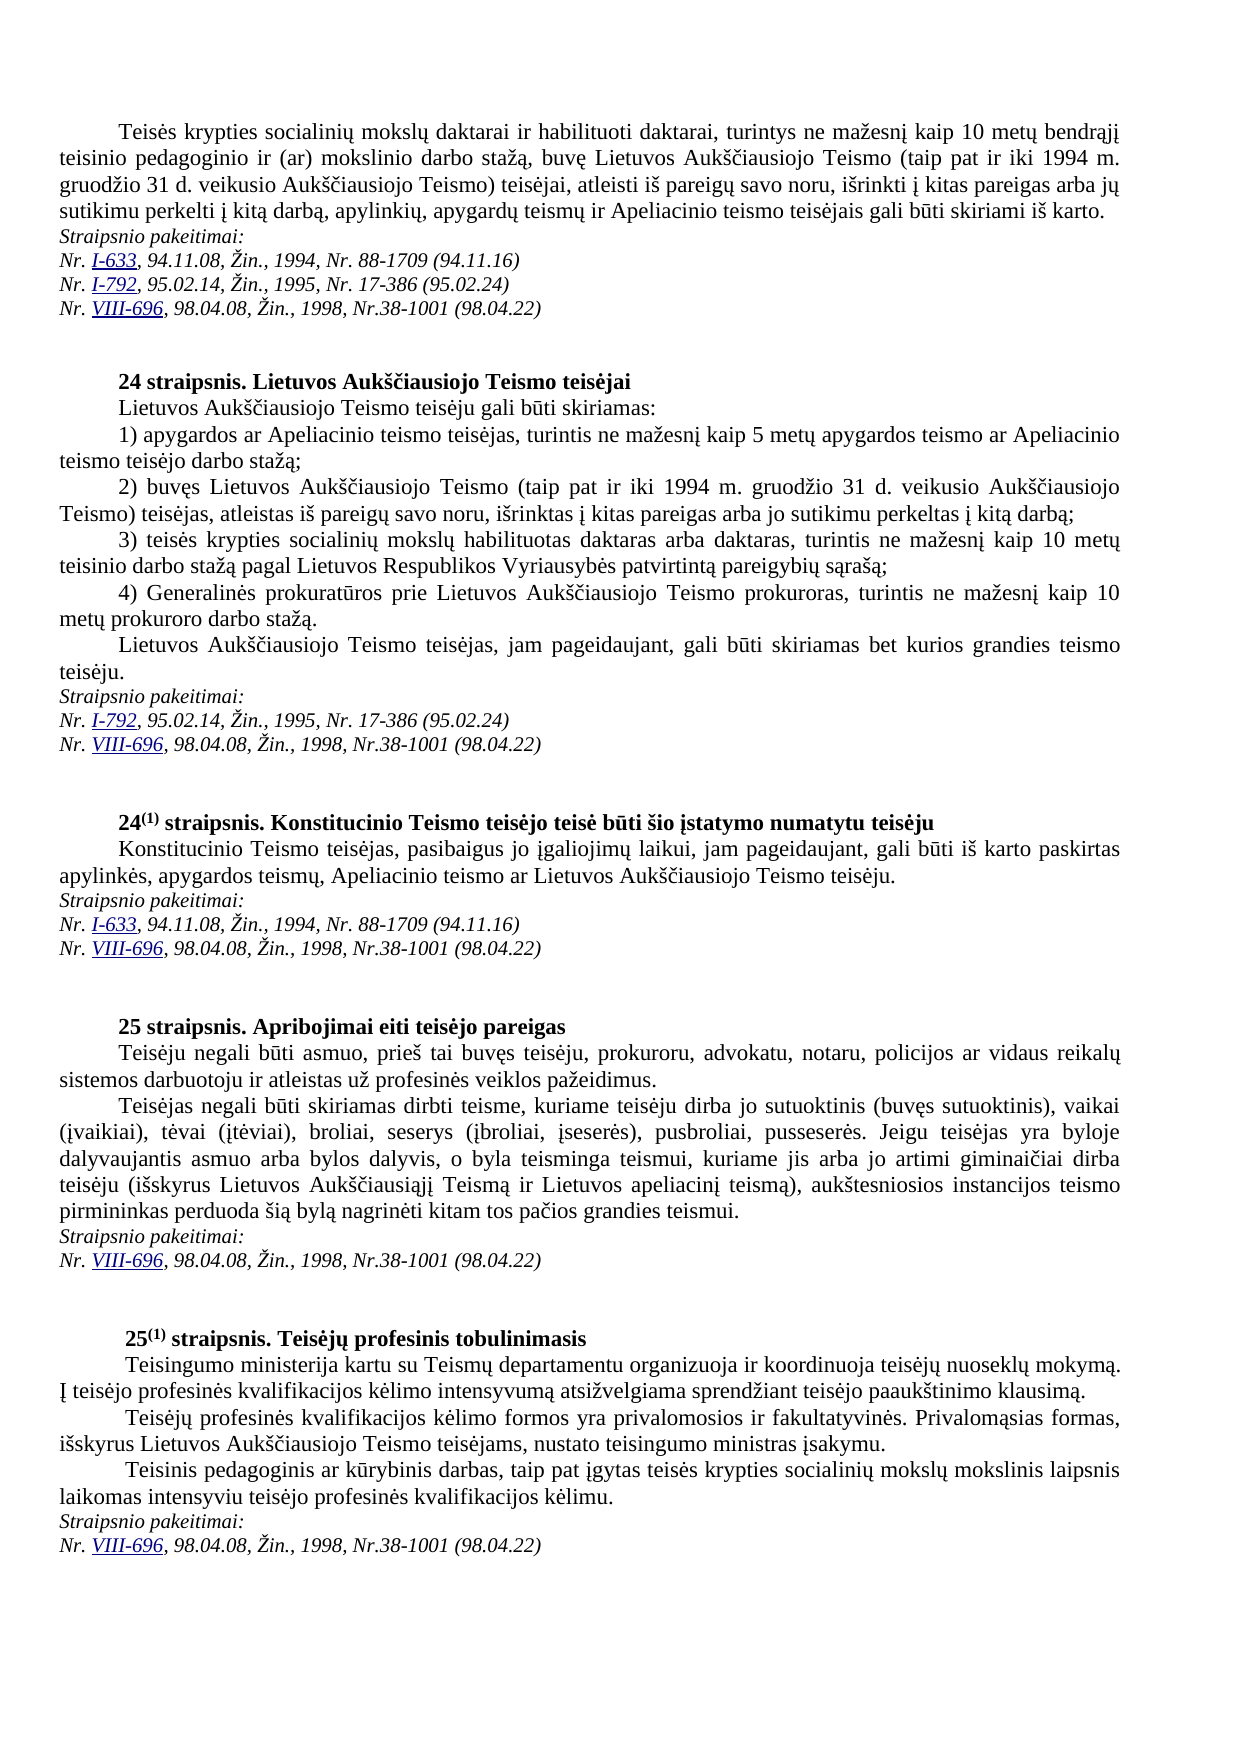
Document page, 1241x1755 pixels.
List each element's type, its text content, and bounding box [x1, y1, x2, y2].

text Lietuvos Aukščiausiojo Teismo teisėjas, jam pageidaujant, gali būti skiriamas bet kurios grandies teismo teisėju. [59, 631, 1122, 684]
text Teisės krypties socialinių mokslų daktarai ir habilituoti daktarai, turintys ne mažesnį kaip 10 metų bendrąjį teisinio pedagoginio ir (ar) mokslinio darbo stažą, buvę Lietuvos Aukščiausiojo Teismo (taip pat ir iki 1994 m. gruodžio 31 d. veikusio Aukščiausiojo Teismo) teisėjai, atleisti iš pareigų savo noru, išrinkti į kitas pareigas arba jų sutikimu perkelti į kitą darbą, apylinkių, apygardų teismų ir Apeliacinio teismo teisėjais gali būti skiriami iš karto. [59, 118, 1122, 223]
text Nr. I-792, 95.02.14, Žin., 1995, Nr. 17-386 (95.02.24) [59, 708, 1122, 732]
text Nr. VIII-696, 98.04.08, Žin., 1998, Nr.38-1001 (98.04.22) [59, 1248, 1122, 1272]
text 25(1) straipsnis. Teisėjų profesinis tobulinimasis [59, 1325, 1122, 1351]
text Konstitucinio Teismo teisėjas, pasibaigus jo įgaliojimų laikui, jam pageidaujant, gali būti iš karto paskirtas apylinkės, apygardos teismų, Apeliacinio teismo ar Lietuvos Aukščiausiojo Teismo teisėju. [59, 835, 1122, 888]
text Straipsnio pakeitimai: [59, 684, 1122, 708]
text Nr. I-633, 94.11.08, Žin., 1994, Nr. 88-1709 (94.11.16) [59, 248, 1122, 272]
text Teisėjas negali būti skiriamas dirbti teisme, kuriame teisėju dirba jo sutuoktinis (buvęs sutuoktinis), vaikai (įvaikiai), tėvai (įtėviai), broliai, seserys (įbroliai, įseserės), pusbroliai, pusseserės. Jeigu teisėjas yra byloje dalyvaujantis asmuo arba bylos dalyvis, o byla teisminga teismui, kuriame jis arba jo artimi giminaičiai dirba teisėju (išskyrus Lietuvos Aukščiausiąjį Teismą ir Lietuvos apeliacinį teismą), aukštesniosios instancijos teismo pirmininkas perduoda šią bylą nagrinėti kitam tos pačios grandies teismui. [59, 1092, 1122, 1224]
text 1) apygardos ar Apeliacinio teismo teisėjas, turintis ne mažesnį kaip 5 metų apygardos teismo ar Apeliacinio teismo teisėjo darbo stažą; [59, 421, 1122, 473]
text Nr. VIII-696, 98.04.08, Žin., 1998, Nr.38-1001 (98.04.22) [59, 936, 1122, 960]
text Nr. VIII-696, 98.04.08, Žin., 1998, Nr.38-1001 (98.04.22) [59, 296, 1122, 320]
text 4) Generalinės prokuratūros prie Lietuvos Aukščiausiojo Teismo prokuroras, turintis ne mažesnį kaip 10 metų prokuroro darbo stažą. [59, 579, 1122, 631]
text 24 straipsnis. Lietuvos Aukščiausiojo Teismo teisėjai [59, 368, 1122, 394]
text Straipsnio pakeitimai: [59, 888, 1122, 912]
text 2) buvęs Lietuvos Aukščiausiojo Teismo (taip pat ir iki 1994 m. gruodžio 31 d. veikusio Aukščiausiojo Teismo) teisėjas, atleistas iš pareigų savo noru, išrinktas į kitas pareigas arba jo sutikimu perkeltas į kitą darbą; [59, 473, 1122, 526]
text Lietuvos Aukščiausiojo Teismo teisėju gali būti skiriamas: [59, 394, 1122, 421]
text 25 straipsnis. Apribojimai eiti teisėjo pareigas [59, 1013, 1122, 1039]
text Nr. VIII-696, 98.04.08, Žin., 1998, Nr.38-1001 (98.04.22) [59, 1533, 1122, 1557]
text 24(1) straipsnis. Konstitucinio Teismo teisėjo teisė būti šio įstatymo numatytu teisėju [59, 809, 1122, 835]
text Straipsnio pakeitimai: [59, 1224, 1122, 1248]
text Straipsnio pakeitimai: [59, 1509, 1122, 1533]
text Straipsnio pakeitimai: [59, 223, 1122, 248]
text Teisėjų profesinės kvalifikacijos kėlimo formos yra privalomosios ir fakultatyvinės. Privalomąsias formas, išskyrus Lietuvos Aukščiausiojo Teismo teisėjams, nustato teisingumo ministras įsakymu. [59, 1404, 1122, 1456]
text Teisėju negali būti asmuo, prieš tai buvęs teisėju, prokuroru, advokatu, notaru, policijos ar vidaus reikalų sistemos darbuotoju ir atleistas už profesinės veiklos pažeidimus. [59, 1039, 1122, 1092]
text Teisingumo ministerija kartu su Teismų departamentu organizuoja ir koordinuoja teisėjų nuoseklų mokymą. Į teisėjo profesinės kvalifikacijos kėlimo intensyvumą atsižvelgiama sprendžiant teisėjo paaukštinimo klausimą. [59, 1351, 1122, 1404]
text Nr. I-792, 95.02.14, Žin., 1995, Nr. 17-386 (95.02.24) [59, 272, 1122, 296]
text 3) teisės krypties socialinių mokslų habilituotas daktaras arba daktaras, turintis ne mažesnį kaip 10 metų teisinio darbo stažą pagal Lietuvos Respublikos Vyriausybės patvirtintą pareigybių sąrašą; [59, 526, 1122, 579]
text Nr. VIII-696, 98.04.08, Žin., 1998, Nr.38-1001 (98.04.22) [59, 732, 1122, 756]
text Teisinis pedagoginis ar kūrybinis darbas, taip pat įgytas teisės krypties socialinių mokslų mokslinis laipsnis laikomas intensyviu teisėjo profesinės kvalifikacijos kėlimu. [59, 1456, 1122, 1509]
text Nr. I-633, 94.11.08, Žin., 1994, Nr. 88-1709 (94.11.16) [59, 912, 1122, 936]
